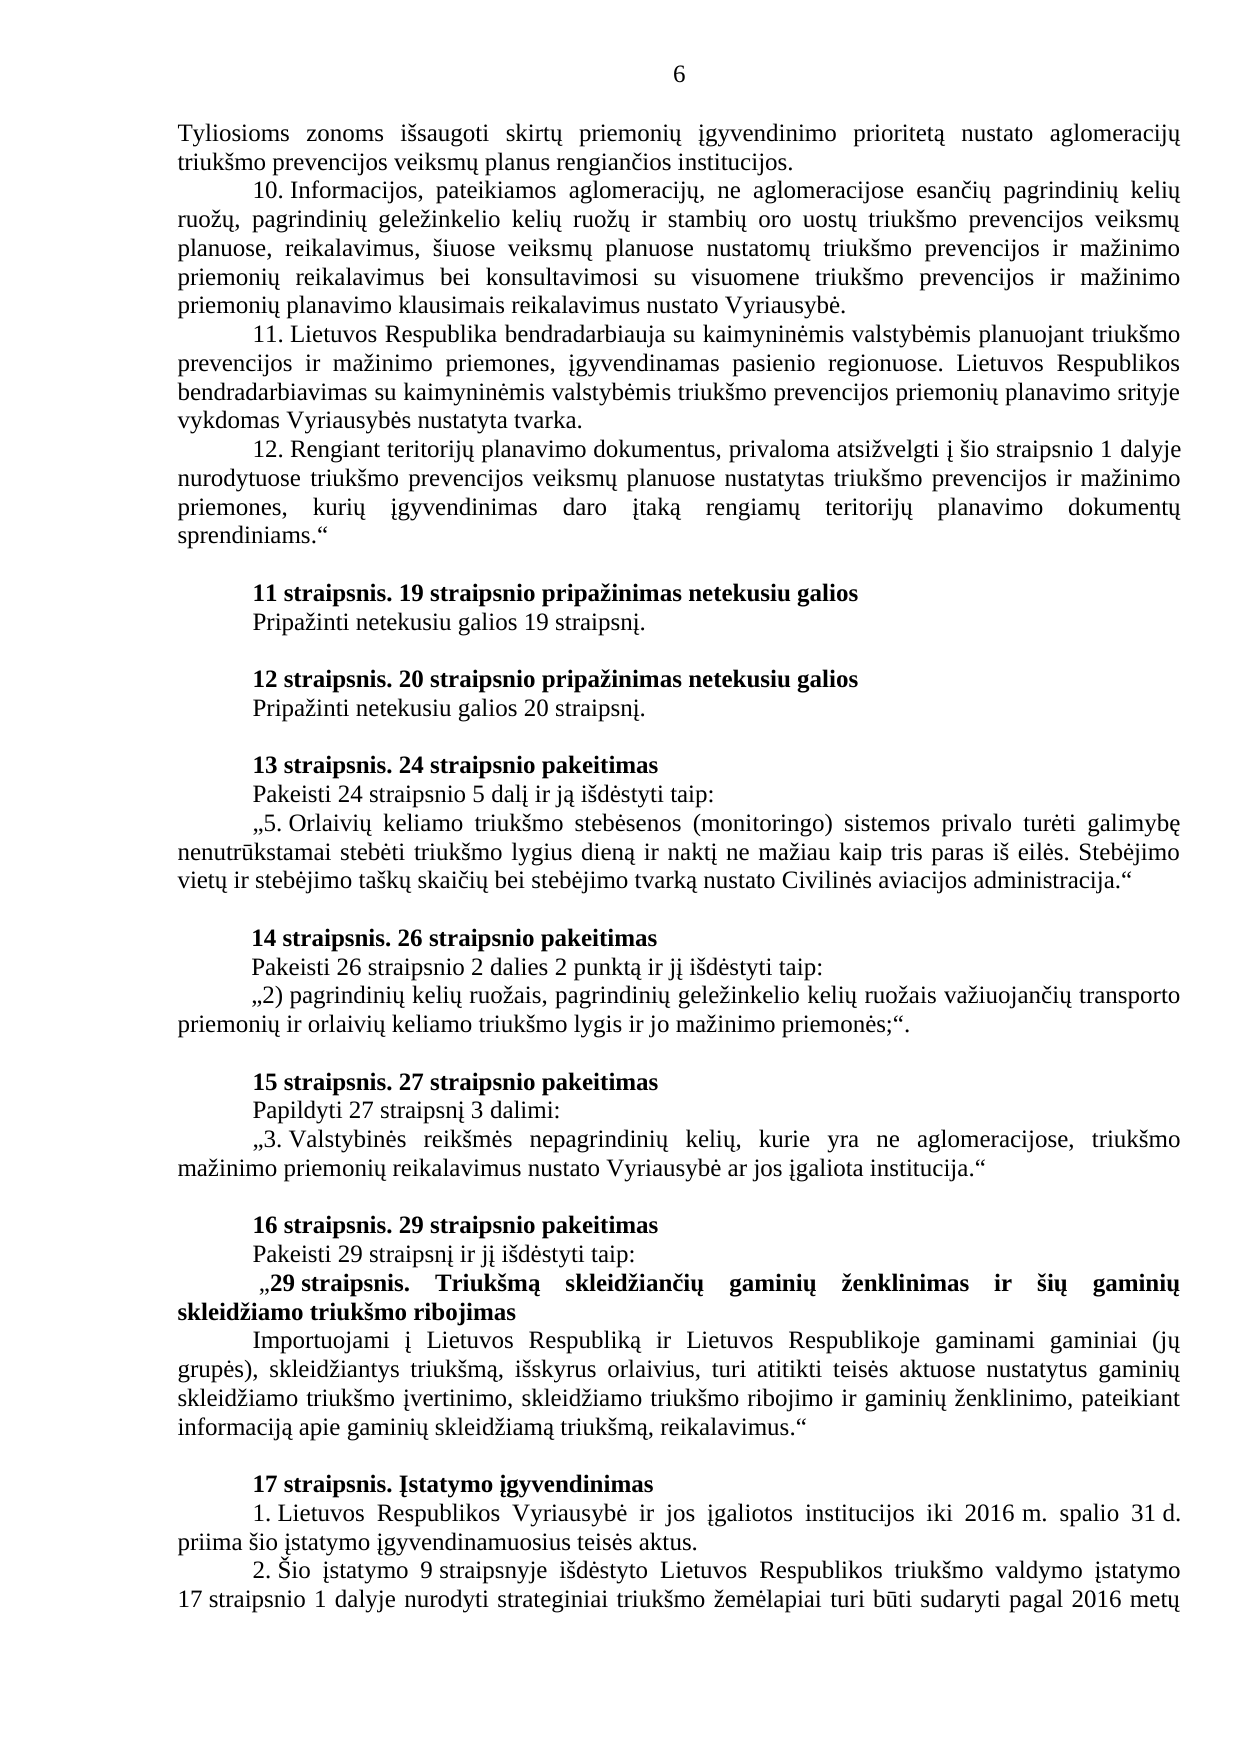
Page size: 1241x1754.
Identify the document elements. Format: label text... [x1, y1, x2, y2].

text Pakeisti 24 straipsnio 5 dalį ir ją išdėstyti taip: [177, 779, 1181, 808]
text 1. Lietuvos Respublikos Vyriausybė ir jos įgaliotos institucijos iki 2016 m. spalio 31 d. priima šio įstatymo įgyvendinamuosius teisės aktus. [177, 1498, 1181, 1556]
text „3. Valstybinės reikšmės nepagrindinių kelių, kurie yra ne aglomeracijose, triukšmo mažinimo priemonių reikalavimus nustato Vyriausybė ar jos įgaliota institucija.“ [177, 1124, 1181, 1182]
text „2) pagrindinių kelių ruožais, pagrindinių geležinkelio kelių ruožais važiuojančių transporto priemonių ir orlaivių keliamo triukšmo lygis ir jo mažinimo priemonės;“. [177, 981, 1181, 1038]
text 10. Informacijos, pateikiamos aglomeracijų, ne aglomeracijose esančių pagrindinių kelių ruožų, pagrindinių geležinkelio kelių ruožų ir stambių oro uostų triukšmo prevencijos veiksmų planuose, reikalavimus, šiuose veiksmų planuose nustatomų triukšmo prevencijos ir mažinimo priemonių reikalavimus bei konsultavimosi su visuomene triukšmo prevencijos ir mažinimo priemonių planavimo klausimais reikalavimus nustato Vyriausybė. [177, 176, 1181, 319]
text 11. Lietuvos Respublika bendradarbiauja su kaimyninėmis valstybėmis planuojant triukšmo prevencijos ir mažinimo priemones, įgyvendinamas pasienio regionuose. Lietuvos Respublikos bendradarbiavimas su kaimyninėmis valstybėmis triukšmo prevencijos priemonių planavimo srityje vykdomas Vyriausybės nustatyta tvarka. [177, 319, 1181, 434]
text 15 straipsnis. 27 straipsnio pakeitimas [177, 1067, 1181, 1096]
text 12. Rengiant teritorijų planavimo dokumentus, privaloma atsižvelgti į šio straipsnio 1 dalyje nurodytuose triukšmo prevencijos veiksmų planuose nustatytas triukšmo prevencijos ir mažinimo priemones, kurių įgyvendinimas daro įtaką rengiamų teritorijų planavimo dokumentų sprendiniams.“ [177, 434, 1181, 549]
text Importuojami į Lietuvos Respubliką ir Lietuvos Respublikoje gaminami gaminiai (jų grupės), skleidžiantys triukšmą, išskyrus orlaivius, turi atitikti teisės aktuose nustatytus gaminių skleidžiamo triukšmo įvertinimo, skleidžiamo triukšmo ribojimo ir gaminių ženklinimo, pateikiant informaciją apie gaminių skleidžiamą triukšmą, reikalavimus.“ [177, 1326, 1181, 1441]
text 16 straipsnis. 29 straipsnio pakeitimas [177, 1211, 1181, 1239]
text Papildyti 27 straipsnį 3 dalimi: [177, 1096, 1181, 1124]
text 13 straipsnis. 24 straipsnio pakeitimas [177, 751, 1181, 779]
text Pripažinti netekusiu galios 19 straipsnį. [177, 607, 1181, 636]
text 12 straipsnis. 20 straipsnio pripažinimas netekusiu galios [177, 664, 1181, 693]
text 11 straipsnis. 19 straipsnio pripažinimas netekusiu galios [177, 578, 1181, 607]
text Tyliosioms zonoms išsaugoti skirtų priemonių įgyvendinimo prioritetą nustato aglomeracijų triukšmo prevencijos veiksmų planus rengiančios institucijos. [177, 118, 1181, 176]
text Pakeisti 26 straipsnio 2 dalies 2 punktą ir jį išdėstyti taip: [177, 952, 1181, 981]
text 2. Šio įstatymo 9 straipsnyje išdėstyto Lietuvos Respublikos triukšmo valdymo įstatymo 17 straipsnio 1 dalyje nurodyti strateginiai triukšmo žemėlapiai turi būti sudaryti pagal 2016 metų [177, 1556, 1181, 1613]
text 17 straipsnis. Įstatymo įgyvendinimas [177, 1469, 1181, 1498]
text Pakeisti 29 straipsnį ir jį išdėstyti taip: [177, 1239, 1181, 1268]
text „29 straipsnis. Triukšmą skleidžiančių gaminių ženklinimas ir šių gaminių skleidžiamo triukšmo ribojimas [177, 1268, 1181, 1326]
text 14 straipsnis. 26 straipsnio pakeitimas [177, 923, 1181, 952]
text Pripažinti netekusiu galios 20 straipsnį. [177, 693, 1181, 722]
text „5. Orlaivių keliamo triukšmo stebėsenos (monitoringo) sistemos privalo turėti galimybę nenutrūkstamai stebėti triukšmo lygius dieną ir naktį ne mažiau kaip tris paras iš eilės. Stebėjimo vietų ir stebėjimo taškų skaičių bei stebėjimo tvarką nustato Civilinės aviacijos administracija.“ [177, 808, 1181, 894]
